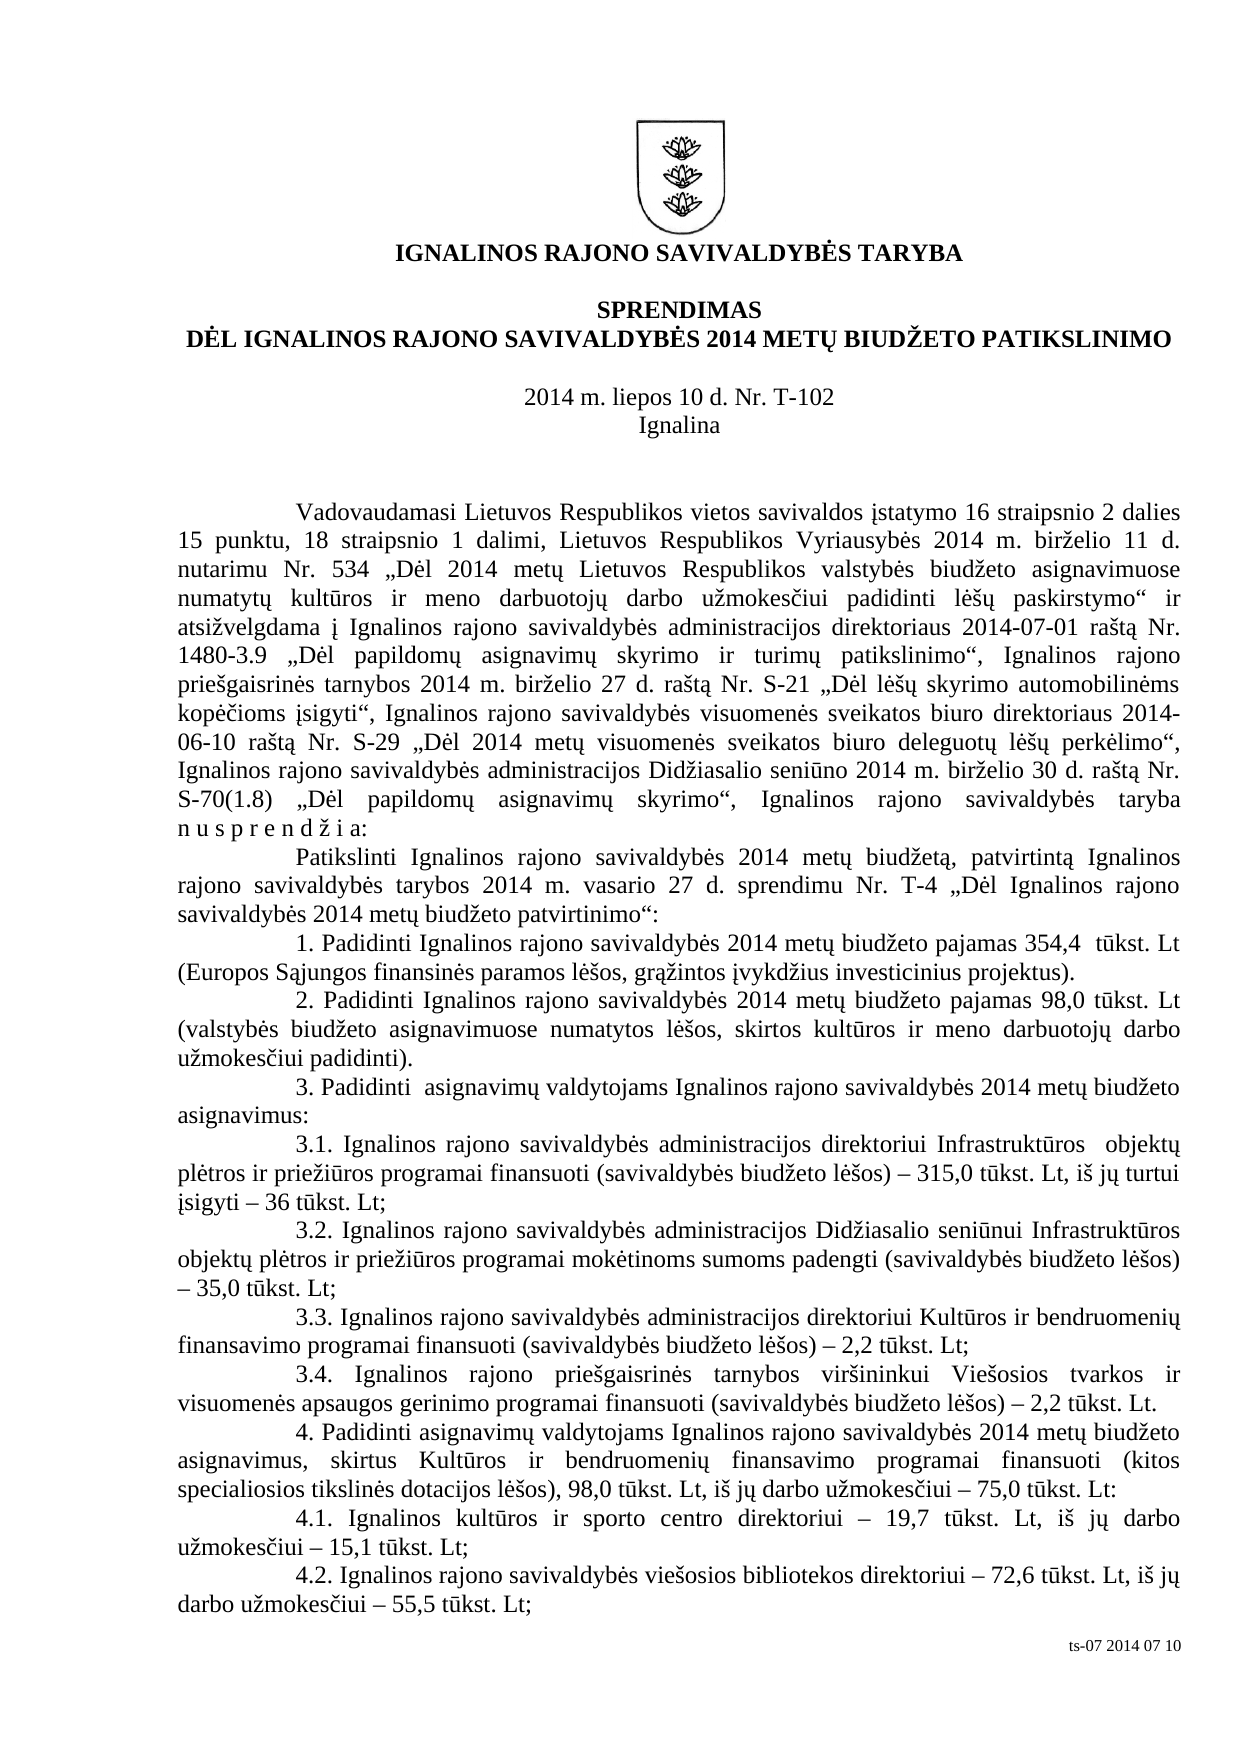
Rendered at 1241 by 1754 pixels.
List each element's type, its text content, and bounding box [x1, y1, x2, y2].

text 4. Padidinti asignavimų valdytojams Ignalinos rajono savivaldybės 2014 metų biudžeto asignavimus, skirtus Kultūros ir bendruomenių finansavimo programai finansuoti (kitos specialiosios tikslinės dotacijos lėšos), 98,0 tūkst. Lt, iš jų darbo užmokesčiui – 75,0 tūkst. Lt: [177, 1417, 1181, 1503]
text 2. Padidinti Ignalinos rajono savivaldybės 2014 metų biudžeto pajamas 98,0 tūkst. Lt (valstybės biudžeto asignavimuose numatytos lėšos, skirtos kultūros ir meno darbuotojų darbo užmokesčiui padidinti). [177, 986, 1181, 1072]
text SPRENDIMAS [177, 296, 1181, 324]
text 4.2. Ignalinos rajono savivaldybės viešosios bibliotekos direktoriui – 72,6 tūkst. Lt, iš jų darbo užmokesčiui – 55,5 tūkst. Lt; [177, 1561, 1181, 1618]
text 4.1. Ignalinos kultūros ir sporto centro direktoriui – 19,7 tūkst. Lt, iš jų darbo užmokesčiui – 15,1 tūkst. Lt; [177, 1503, 1181, 1561]
text IGNALINOS RAJONO SAVIVALDYBĖS TARYBA [177, 238, 1181, 267]
text Ignalina [177, 411, 1181, 439]
text 3.4. Ignalinos rajono priešgaisrinės tarnybos viršininkui Viešosios tvarkos ir visuomenės apsaugos gerinimo programai finansuoti (savivaldybės biudžeto lėšos) – 2,2 tūkst. Lt. [177, 1359, 1181, 1417]
text 3.3. Ignalinos rajono savivaldybės administracijos direktoriui Kultūros ir bendruomenių finansavimo programai finansuoti (savivaldybės biudžeto lėšos) – 2,2 tūkst. Lt; [177, 1302, 1181, 1359]
text 1. Padidinti Ignalinos rajono savivaldybės 2014 metų biudžeto pajamas 354,4 tūkst. Lt (Europos Sąjungos finansinės paramos lėšos, grąžintos įvykdžius investicinius projektus). [177, 928, 1181, 986]
text 2014 m. liepos 10 d. Nr. T-102 [177, 382, 1181, 411]
text DĖL IGNALINOS RAJONO SAVIVALDYBĖS 2014 METŲ BIUDŽETO PATIKSLINIMO [177, 324, 1181, 353]
text Patikslinti Ignalinos rajono savivaldybės 2014 metų biudžetą, patvirtintą Ignalinos rajono savivaldybės tarybos 2014 m. vasario 27 d. sprendimu Nr. T-4 „Dėl Ignalinos rajono savivaldybės 2014 metų biudžeto patvirtinimo“: [177, 842, 1181, 928]
text 3. Padidinti asignavimų valdytojams Ignalinos rajono savivaldybės 2014 metų biudžeto asignavimus: [177, 1072, 1181, 1129]
text 3.1. Ignalinos rajono savivaldybės administracijos direktoriui Infrastruktūros objektų plėtros ir priežiūros programai finansuoti (savivaldybės biudžeto lėšos) – 315,0 tūkst. Lt, iš jų turtui įsigyti – 36 tūkst. Lt; [177, 1129, 1181, 1216]
text 3.2. Ignalinos rajono savivaldybės administracijos Didžiasalio seniūnui Infrastruktūros objektų plėtros ir priežiūros programai mokėtinoms sumoms padengti (savivaldybės biudžeto lėšos) – 35,0 tūkst. Lt; [177, 1216, 1181, 1302]
text Vadovaudamasi Lietuvos Respublikos vietos savivaldos įstatymo 16 straipsnio 2 dalies 15 punktu, 18 straipsnio 1 dalimi, Lietuvos Respublikos Vyriausybės 2014 m. birželio 11 d. nutarimu Nr. 534 „Dėl 2014 metų Lietuvos Respublikos valstybės biudžeto asignavimuose numatytų kultūros ir meno darbuotojų darbo užmokesčiui padidinti lėšų paskirstymo“ ir atsižvelgdama į Ignalinos rajono savivaldybės administracijos direktoriaus 2014-07-01 raštą Nr. 1480-3.9 „Dėl papildomų asignavimų skyrimo ir turimų patikslinimo“, Ignalinos rajono priešgaisrinės tarnybos 2014 m. birželio 27 d. raštą Nr. S-21 „Dėl lėšų skyrimo automobilinėms kopėčioms įsigyti“, Ignalinos rajono savivaldybės visuomenės sveikatos biuro direktoriaus 2014-06-10 raštą Nr. S-29 „Dėl 2014 metų visuomenės sveikatos biuro deleguotų lėšų perkėlimo“, Ignalinos rajono savivaldybės administracijos Didžiasalio seniūno 2014 m. birželio 30 d. raštą Nr. S-70(1.8) „Dėl papildomų asignavimų skyrimo“, Ignalinos rajono savivaldybės taryba n u s p r e n d ž i a: [177, 497, 1181, 842]
